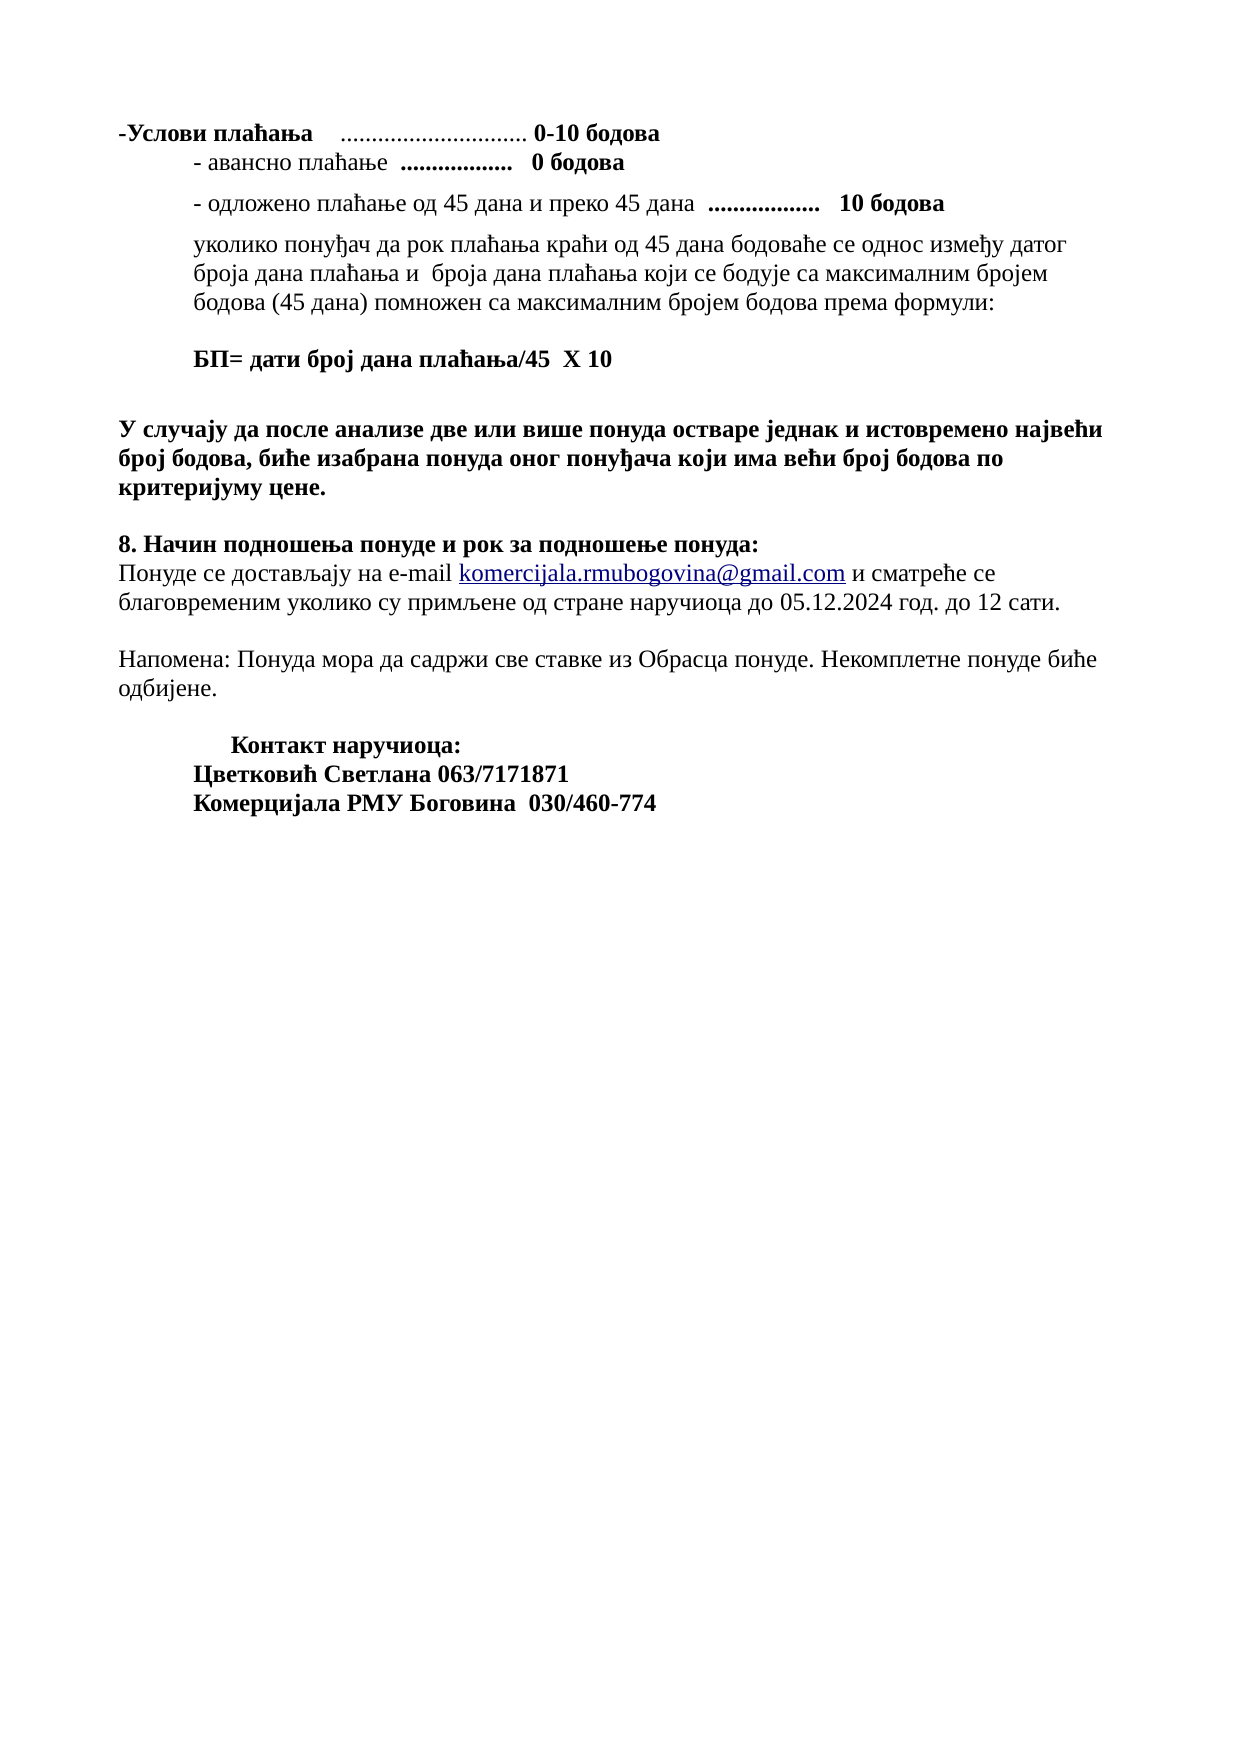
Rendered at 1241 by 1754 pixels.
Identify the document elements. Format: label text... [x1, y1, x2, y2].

text -Услови плаћања .............................. 0-10 бодова [118, 118, 1122, 147]
text БП= дати број дана плаћања/45 X 10 [193, 344, 1122, 373]
text Комерцијала РМУ Боговина 030/460-774 [193, 788, 1122, 817]
text - авансно плаћање .................. 0 бодова [193, 147, 1122, 176]
text уколико понуђач да рок плаћања краћи од 45 дана бодоваће се однос између датог броја дана плаћања и броја дана плаћања који се бодује са максималним бројем бодова (45 дана) помножен са максималним бројем бодова према формули: [193, 229, 1122, 316]
text Понуде се достављају на e-mail komercijala.rmubogovina@gmail.com и сматреће се благовременим уколико су примљене од стране наручиоца до 05.12.2024 год. до 12 сати. [118, 558, 1122, 616]
text У случају да после анализе две или више понуда остваре једнак и истовремено највећи број бодова, биће изабрана понуда оног понуђача који има већи број бодова по критеријуму цене. [118, 414, 1122, 501]
list Контакт наручиоца: [193, 731, 1122, 759]
text Цветковић Светлана 063/7171871 [193, 759, 1122, 788]
text 8. Начин подношења понуде и рок за подношење понуда: [118, 529, 1122, 558]
text - одложено плаћање од 45 дана и преко 45 дана .................. 10 бодова [193, 188, 1122, 217]
text Напомена: Понуда мора да садржи све ставке из Обрасца понуде. Некомплетне понуде биће одбијене. [118, 644, 1122, 702]
